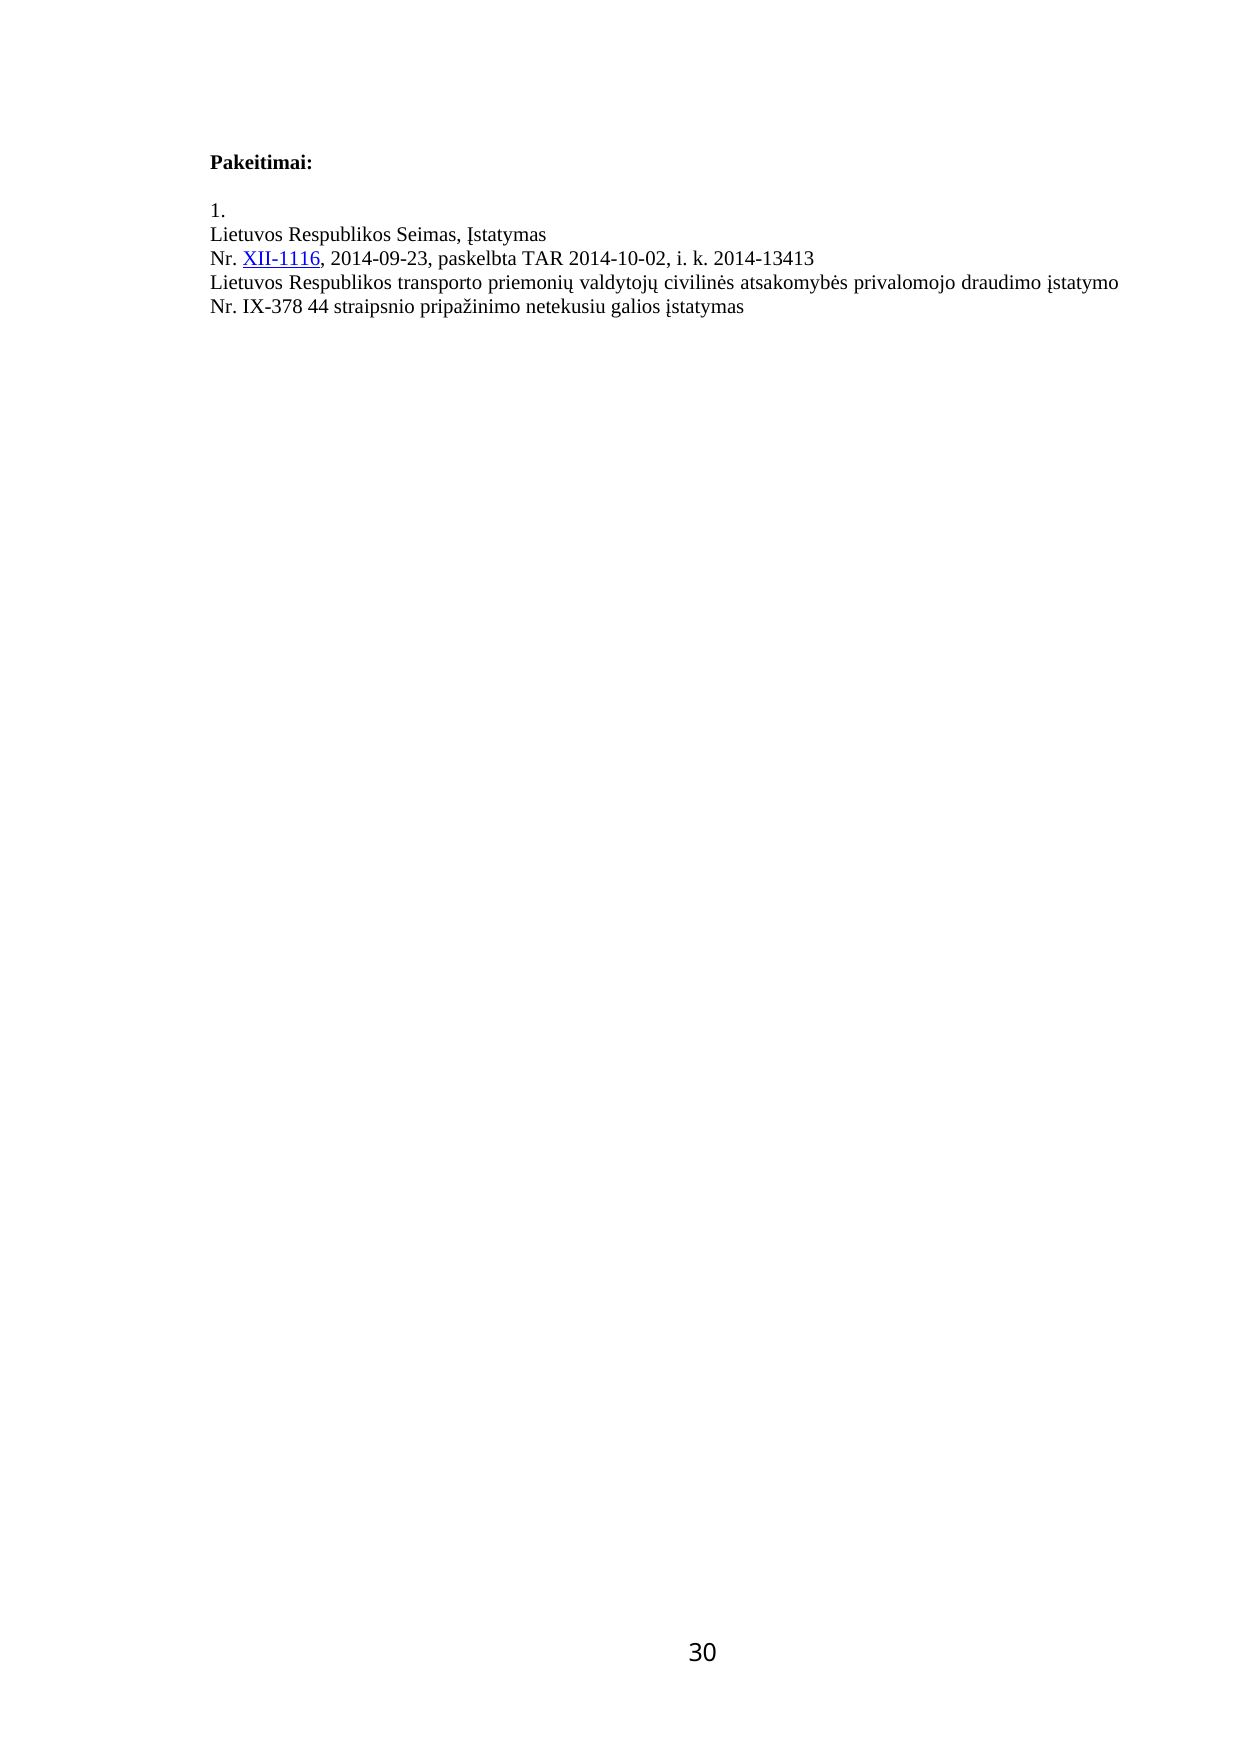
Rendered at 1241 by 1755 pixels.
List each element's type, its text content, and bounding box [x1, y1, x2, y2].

text Lietuvos Respublikos Seimas, Įstatymas [210, 222, 1120, 246]
text Lietuvos Respublikos transporto priemonių valdytojų civilinės atsakomybės privalomojo draudimo įstatymo Nr. IX-378 44 straipsnio pripažinimo netekusiu galios įstatymas [210, 270, 1120, 318]
text Pakeitimai: [210, 150, 1120, 174]
text Nr. XII-1116, 2014-09-23, paskelbta TAR 2014-10-02, i. k. 2014-13413 [210, 246, 1120, 270]
text 1. [210, 198, 1120, 222]
